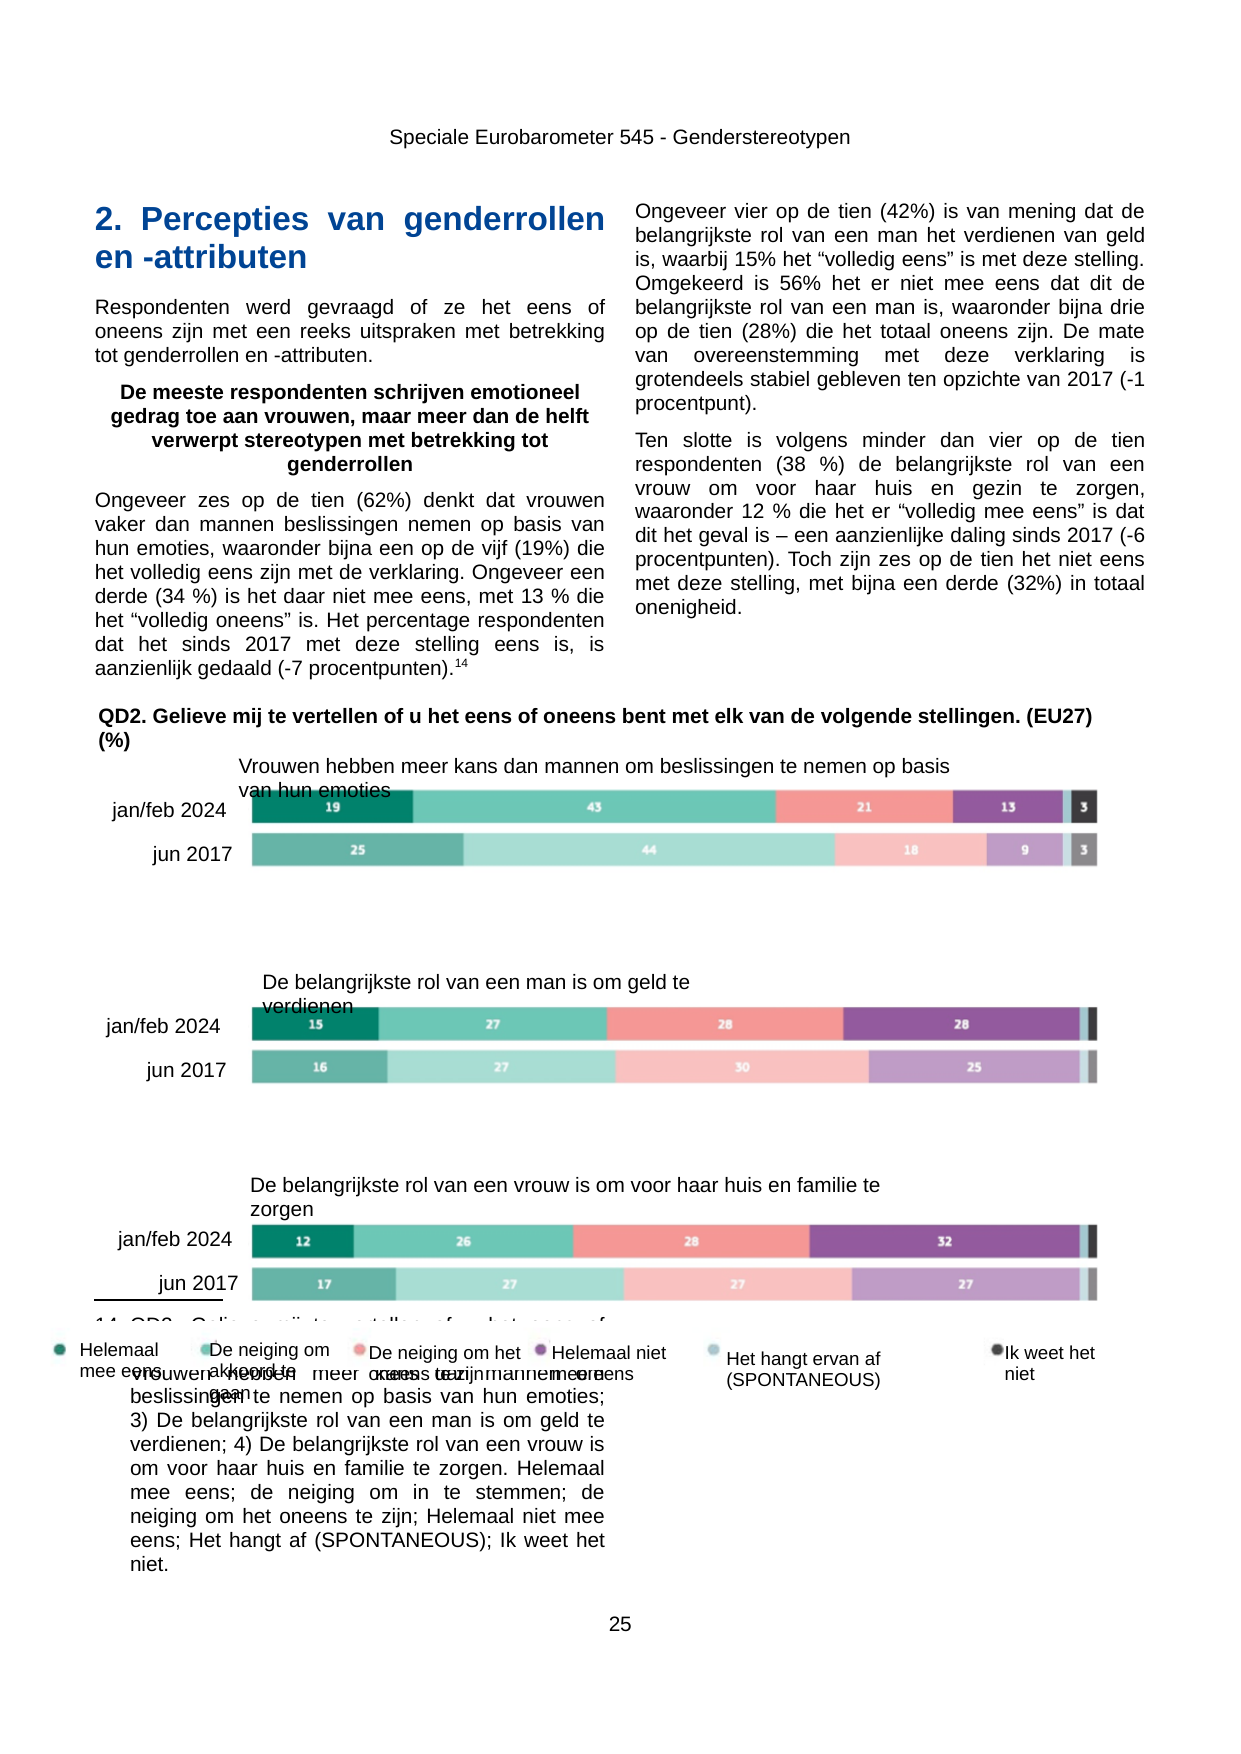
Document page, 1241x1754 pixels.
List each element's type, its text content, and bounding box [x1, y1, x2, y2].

picture [46, 1321, 1004, 1370]
text De meeste respondenten schrijven emotioneel gedrag toe aan vrouwen, maar meer dan de helft verwerpt stereotypen met betrekking tot genderrollen [94, 379, 605, 475]
subtitle 2. Percepties van genderrollen en -attributen [94, 199, 605, 276]
text Ongeveer vier op de tien (42%) is van mening dat de belangrijkste rol van een man het verdienen van geld is, waarbij 15% het “volledig eens” is met deze stelling. Omgekeerd is 56% het er niet mee eens dat dit de belangrijkste rol van een man is, waaronder bijna drie op de tien (28%) die het totaal oneens zijn. De mate van overeenstemming met deze verklaring is grotendeels stabiel gebleven ten opzichte van 2017 (-1 procentpunt). [635, 199, 1146, 414]
text Ten slotte is volgens minder dan vier op de tien respondenten (38 %) de belangrijkste rol van een vrouw om voor haar huis en gezin te zorgen, waaronder 12 % die het er “volledig mee eens” is dat dit het geval is – een aanzienlijke daling sinds 2017 (-6 procentpunten). Toch zijn zes op de tien het niet eens met deze stelling, met bijna een derde (32%) in totaal onenigheid. [635, 427, 1146, 619]
text Respondenten werd gevraagd of ze het eens of oneens zijn met een reeks uitspraken met betrekking tot genderrollen en -attributen. [94, 295, 605, 367]
text Ongeveer zes op de tien (62%) denkt dat vrouwen vaker dan mannen beslissingen nemen op basis van hun emoties, waaronder bijna een op de vijf (19%) die het volledig eens zijn met de verklaring. Ongeveer een derde (34 %) is het daar niet mee eens, met 13 % die het “volledig oneens” is. Het percentage respondenten dat het sinds 2017 met deze stelling eens is, is aanzienlijk gedaald (-7 procentpunten). [94, 488, 605, 680]
text QD2. Gelieve mij te vertellen of u het eens of oneens bent met elk van de volgende stellingen. 2) Vrouwen hebben meer kans dan mannen om beslissingen te nemen op basis van hun emoties; 3) De belangrijkste rol van een man is om geld te verdienen; 4) De belangrijkste rol van een vrouw is om voor haar huis en familie te zorgen. Helemaal mee eens; de neiging om in te stemmen; de neiging om het oneens te zijn; Helemaal niet mee eens; Het hangt af (SPONTANEOUS); Ik weet het niet. [94, 1370, 605, 1576]
picture [350, 787, 356, 796]
picture [248, 787, 1104, 1302]
